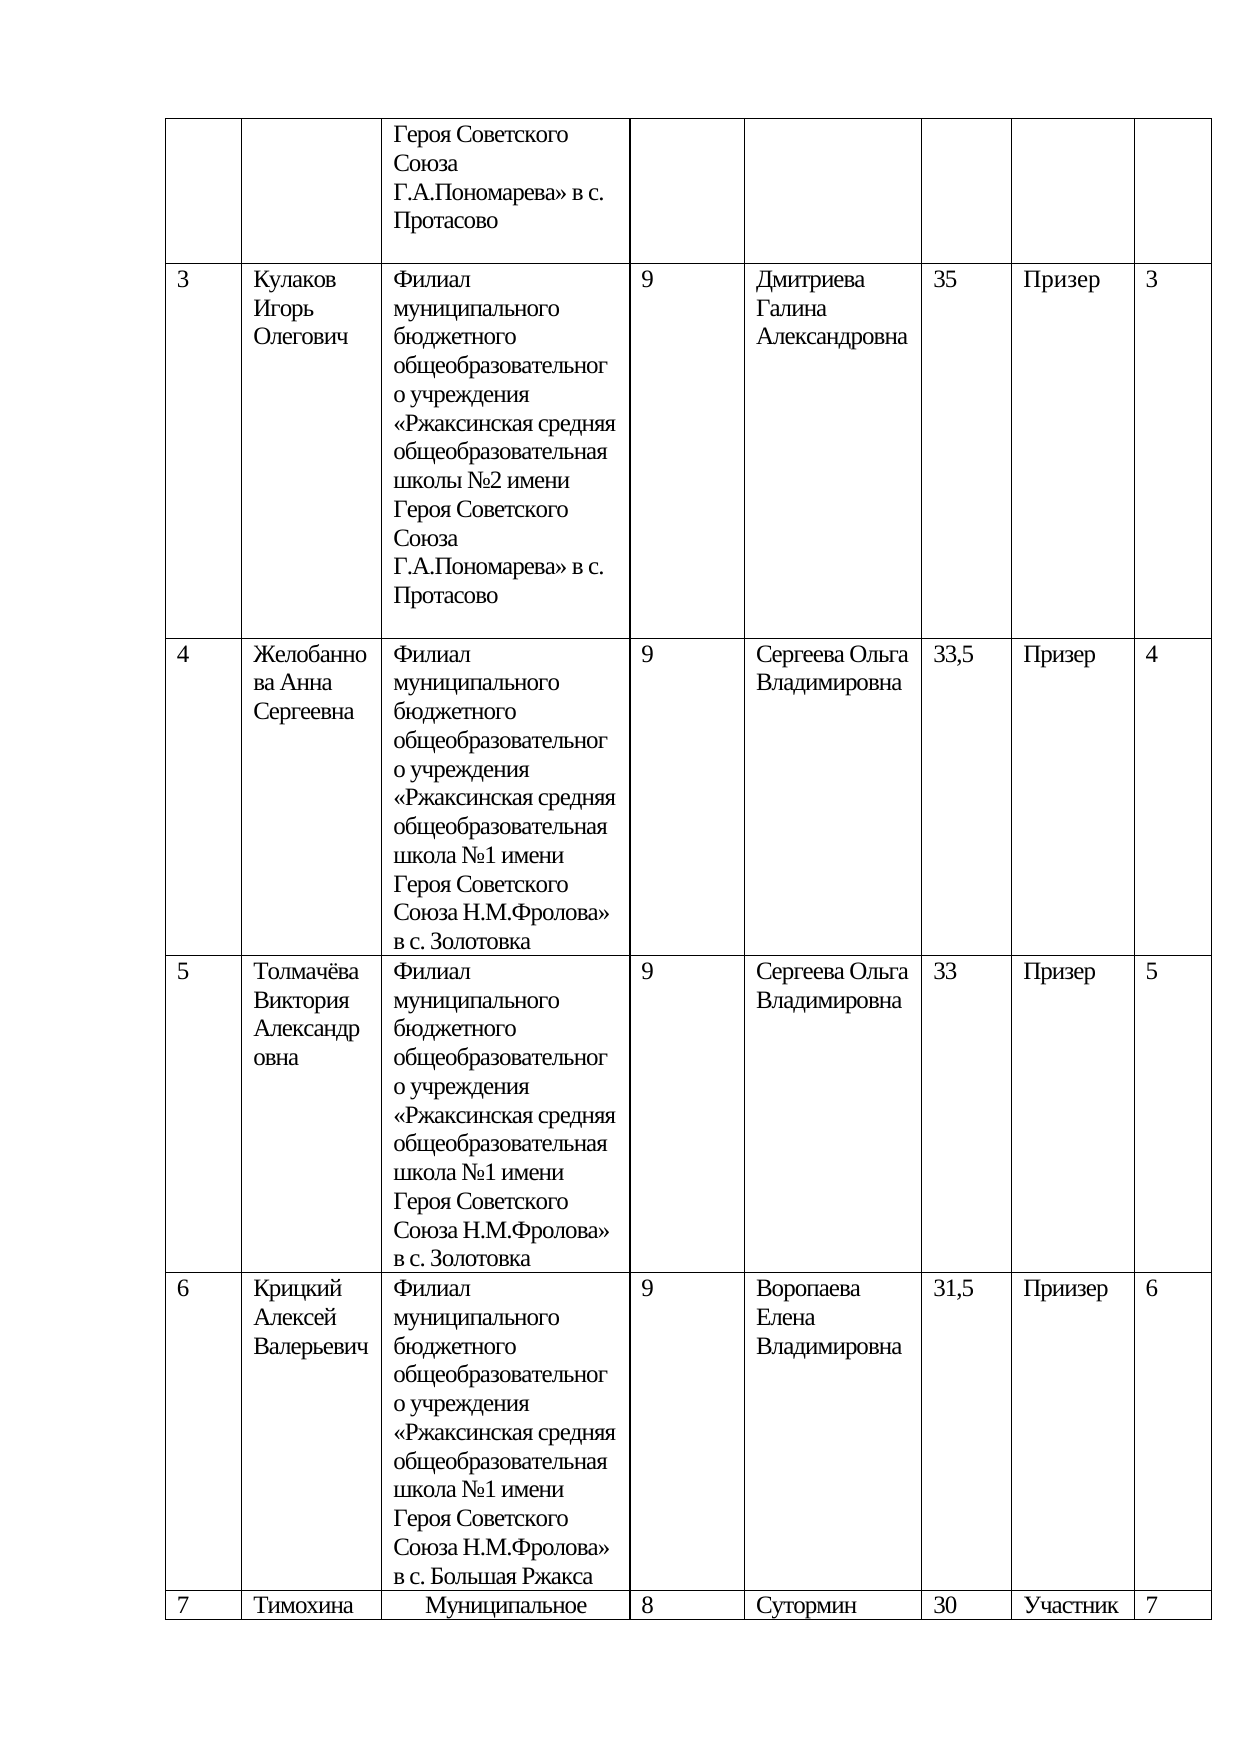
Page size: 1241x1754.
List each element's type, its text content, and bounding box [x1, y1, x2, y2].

table_cell [922, 119, 1011, 263]
table_cell Филиал муниципального бюджетного общеобразовательного учреждения «Ржаксинская средняя общеобразовательная школа №1 имени Героя Советского Союза Н.М.Фролова» в с. Золотовка [382, 956, 629, 1272]
table_cell Героя Советского Союза Г.А.Пономарева» в с. Протасово [382, 119, 629, 263]
table_cell 4 [166, 639, 241, 955]
table_cell 7 [166, 1591, 241, 1619]
table_cell Кулаков Игорь Олегович [242, 264, 381, 638]
table_cell [1012, 119, 1134, 263]
table_cell [745, 119, 921, 263]
table_cell [631, 119, 744, 263]
table_cell 3 [1135, 264, 1211, 638]
table_cell Призер [1012, 956, 1134, 1272]
table_cell 33,5 [922, 639, 1011, 955]
table_cell 6 [166, 1273, 241, 1589]
table_cell [1135, 119, 1211, 263]
table_cell Призер [1012, 264, 1134, 638]
table_cell 5 [1135, 956, 1211, 1272]
table_cell Тимохина [242, 1591, 381, 1619]
table_cell Дмитриева Галина Александровна [745, 264, 921, 638]
table_cell 9 [631, 1273, 744, 1589]
table_cell Толмачёва Виктория Александровна [242, 956, 381, 1272]
table_cell 9 [631, 264, 744, 638]
table_cell 8 [631, 1591, 744, 1619]
table_cell Желобаннова Анна Сергеевна [242, 639, 381, 955]
table_cell Сергеева Ольга Владимировна [745, 639, 921, 955]
table_cell Муниципальное [382, 1591, 629, 1619]
table_cell Приизер [1012, 1273, 1134, 1589]
table_cell Призер [1012, 639, 1134, 955]
table_cell 5 [166, 956, 241, 1272]
table_cell 9 [631, 956, 744, 1272]
table_cell 6 [1135, 1273, 1211, 1589]
table_cell [166, 119, 241, 263]
table_cell Филиал муниципального бюджетного общеобразовательного учреждения «Ржаксинская средняя общеобразовательная школа №1 имени Героя Советского Союза Н.М.Фролова» в с. Золотовка [382, 639, 629, 955]
table_cell Сутормин [745, 1591, 921, 1619]
table_cell [242, 119, 381, 263]
table_cell Филиал муниципального бюджетного общеобразовательного учреждения «Ржаксинская средняя общеобразовательная школы №2 имени Героя Советского Союза Г.А.Пономарева» в с. Протасово [382, 264, 629, 638]
table_cell Участник [1012, 1591, 1134, 1619]
table_cell 4 [1135, 639, 1211, 955]
table_cell Крицкий Алексей Валерьевич [242, 1273, 381, 1589]
table_cell 31,5 [922, 1273, 1011, 1589]
table_cell Филиал муниципального бюджетного общеобразовательного учреждения «Ржаксинская средняя общеобразовательная школа №1 имени Героя Советского Союза Н.М.Фролова» в с. Большая Ржакса [382, 1273, 629, 1589]
table_cell 9 [631, 639, 744, 955]
table_cell 33 [922, 956, 1011, 1272]
table_cell Сергеева Ольга Владимировна [745, 956, 921, 1272]
table_cell 3 [166, 264, 241, 638]
table_cell 35 [922, 264, 1011, 638]
table_cell Воропаева Елена Владимировна [745, 1273, 921, 1589]
table_cell 30 [922, 1591, 1011, 1619]
table_cell 7 [1135, 1591, 1211, 1619]
